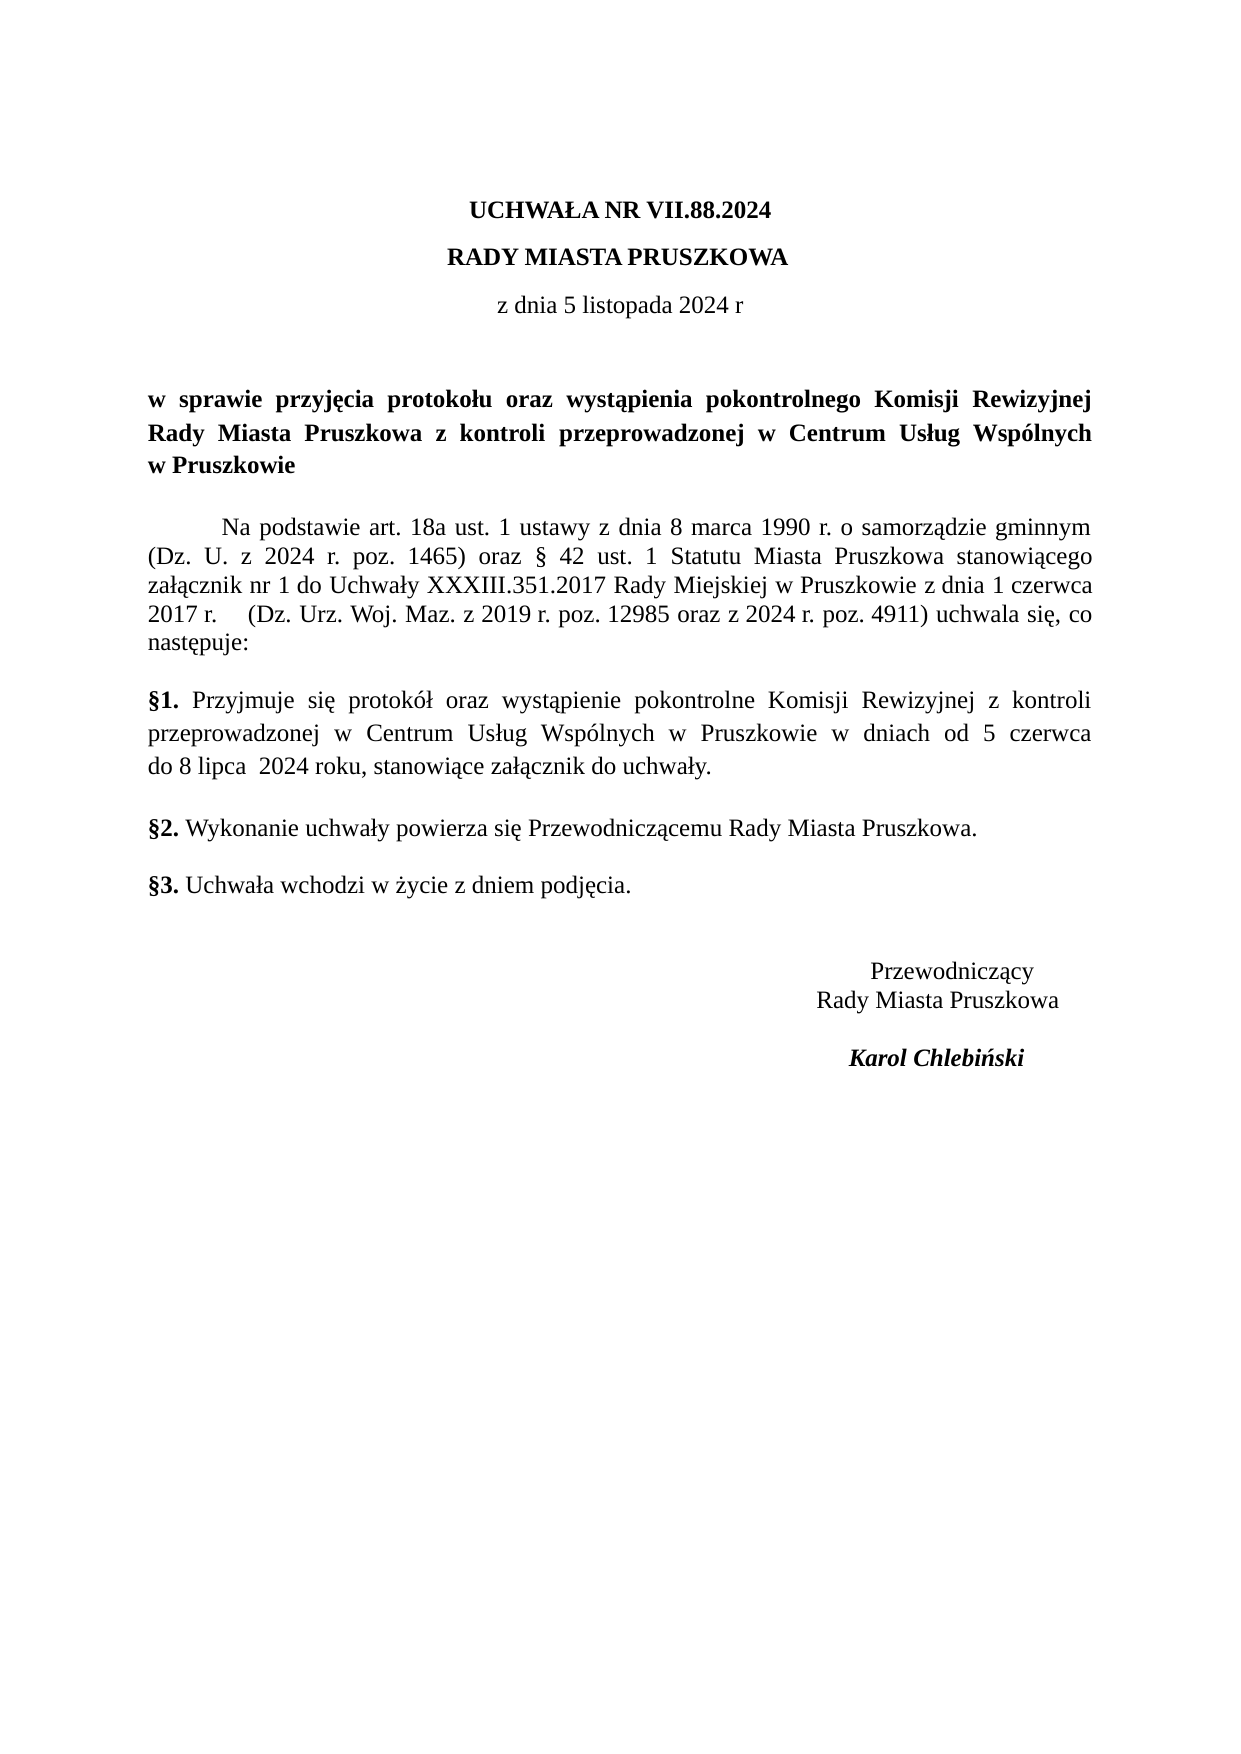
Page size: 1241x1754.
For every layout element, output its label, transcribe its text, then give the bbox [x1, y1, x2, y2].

text §1. Przyjmuje się protokół oraz wystąpienie pokontrolne Komisji Rewizyjnej z kontroli przeprowadzonej w Centrum Usług Wspólnych w Pruszkowie w dniach od 5 czerwca do 8 lipca 2024 roku, stanowiące załącznik do uchwały. [148, 685, 1093, 780]
text z dnia 5 listopada 2024 r [148, 290, 1093, 318]
text §3. Uchwała wchodzi w życie z dniem podjęcia. [148, 870, 1093, 899]
text RADY MIASTA PRUSZKOWA [148, 242, 1093, 271]
text UCHWAŁA NR VII.88.2024 [148, 195, 1093, 224]
text §2. Wykonanie uchwały powierza się Przewodniczącemu Rady Miasta Pruszkowa. [148, 813, 1093, 841]
text Na podstawie art. 18a ust. 1 ustawy z dnia 8 marca 1990 r. o samorządzie gminnym (Dz. U. z 2024 r. poz. 1465) oraz § 42 ust. 1 Statutu Miasta Pruszkowa stanowiącego załącznik nr 1 do Uchwały XXXIII.351.2017 Rady Miejskiej w Pruszkowie z dnia 1 czerwca 2017 r. (Dz. Urz. Woj. Maz. z 2019 r. poz. 12985 oraz z 2024 r. poz. 4911) uchwala się, co następuje: [148, 512, 1093, 656]
text w sprawie przyjęcia protokołu oraz wystąpienia pokontrolnego Komisji Rewizyjnej Rady Miasta Pruszkowa z kontroli przeprowadzonej w Centrum Usług Wspólnych w Pruszkowie [148, 384, 1093, 479]
text Przewodniczący [738, 956, 1093, 985]
text Rady Miasta Pruszkowa [709, 985, 1093, 1014]
text Karol Chlebiński [783, 1043, 1093, 1071]
